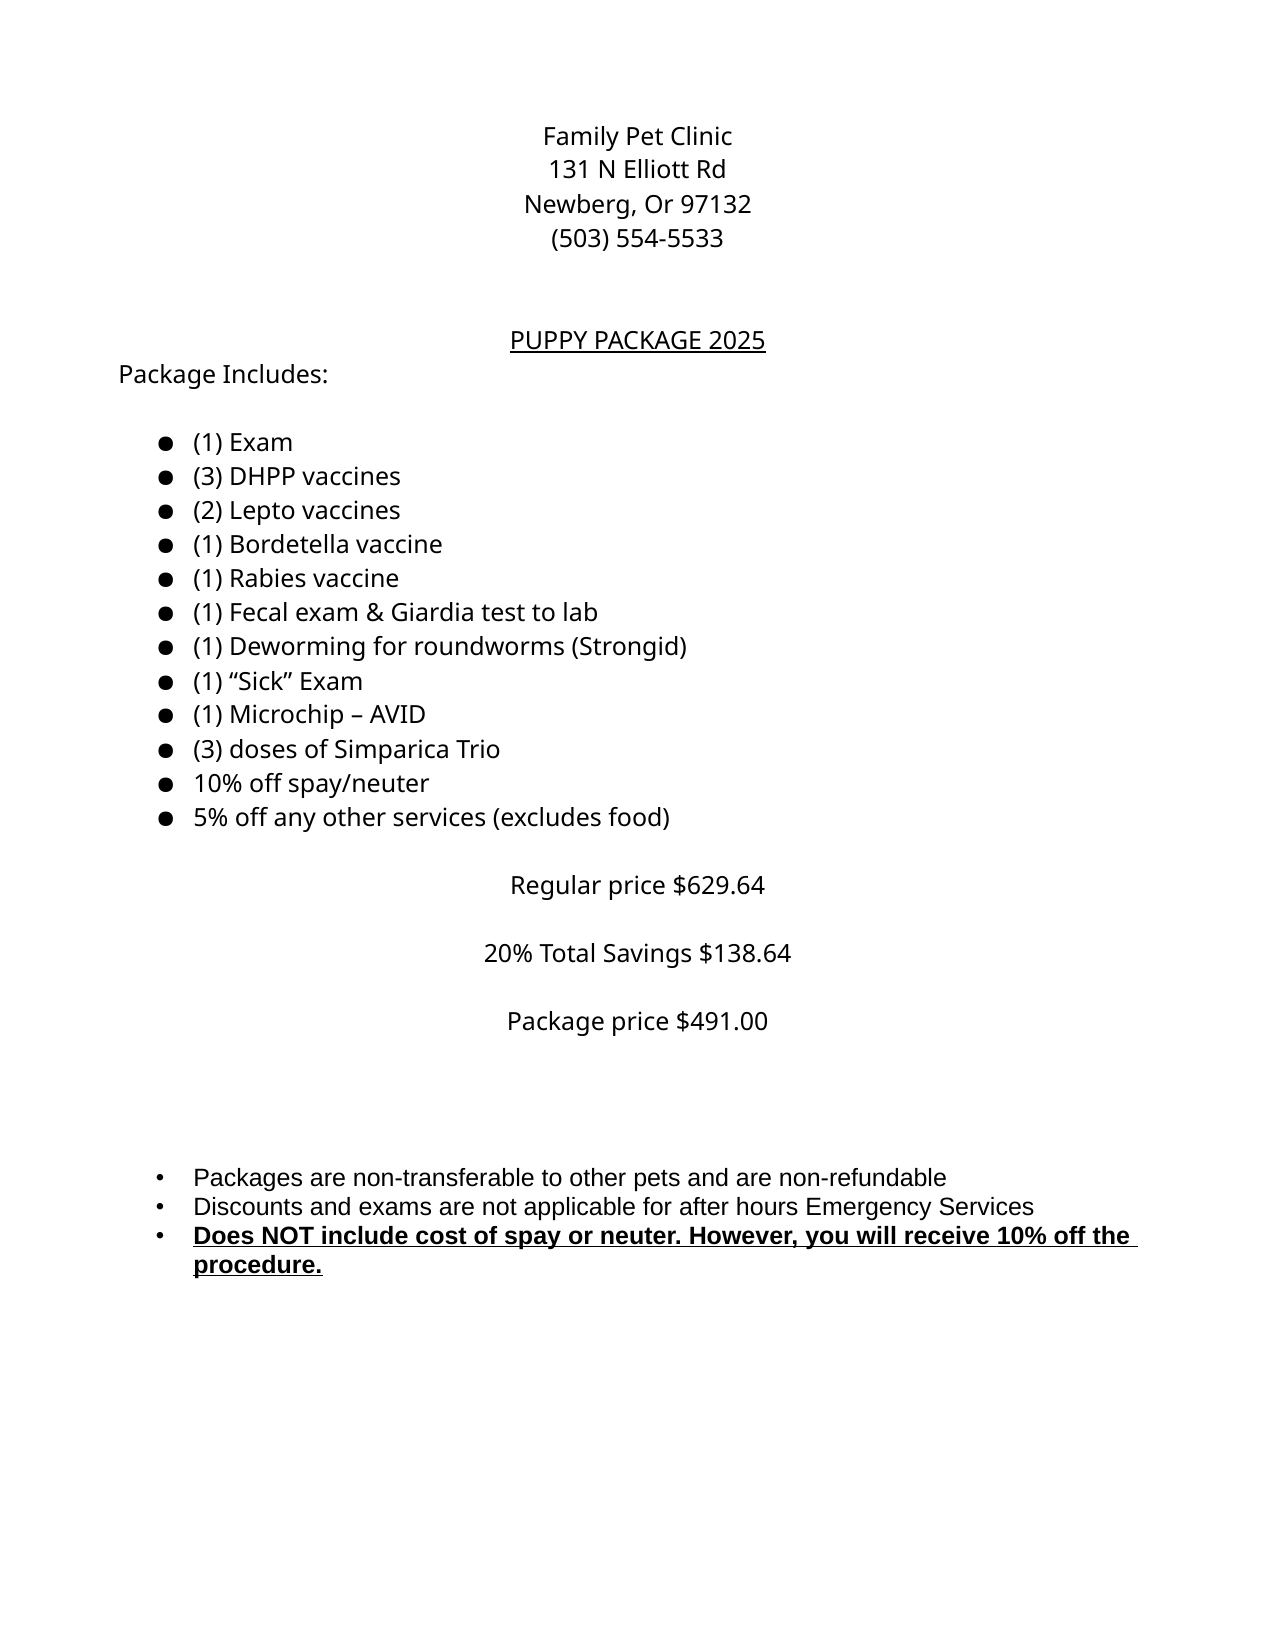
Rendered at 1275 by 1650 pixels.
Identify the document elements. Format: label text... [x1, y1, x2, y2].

text 20% Total Savings $138.64 [118, 936, 1157, 970]
list Discounts and exams are not applicable for after hours Emergency Services [156, 1192, 1157, 1221]
list (1) Rabies vaccine [156, 561, 1157, 595]
text 131 N Elliott Rd [118, 152, 1157, 186]
list (1) Microchip – AVID [156, 697, 1157, 731]
text Newberg, Or 97132 [118, 186, 1157, 220]
text Package Includes: [118, 357, 1157, 391]
list (1) Deworming for roundworms (Strongid) [156, 629, 1157, 663]
text Regular price $629.64 [118, 867, 1157, 902]
text (503) 554-5533 [118, 220, 1157, 254]
list (1) Bordetella vaccine [156, 527, 1157, 561]
text Family Pet Clinic [118, 118, 1157, 152]
list (3) DHPP vaccines [156, 459, 1157, 493]
list Packages are non-transferable to other pets and are non-refundable [156, 1163, 1157, 1192]
list (1) “Sick” Exam [156, 663, 1157, 697]
text Package price $491.00 [118, 1004, 1157, 1038]
list (2) Lepto vaccines [156, 493, 1157, 527]
list (1) Exam [156, 425, 1157, 459]
list (3) doses of Simparica Trio [156, 731, 1157, 765]
list 5% off any other services (excludes food) [156, 799, 1157, 833]
list (1) Fecal exam & Giardia test to lab [156, 595, 1157, 629]
list Does NOT include cost of spay or neuter. However, you will receive 10% off the procedure. [156, 1221, 1157, 1279]
text PUPPY PACKAGE 2025 [118, 322, 1157, 357]
list 10% off spay/neuter [156, 765, 1157, 799]
